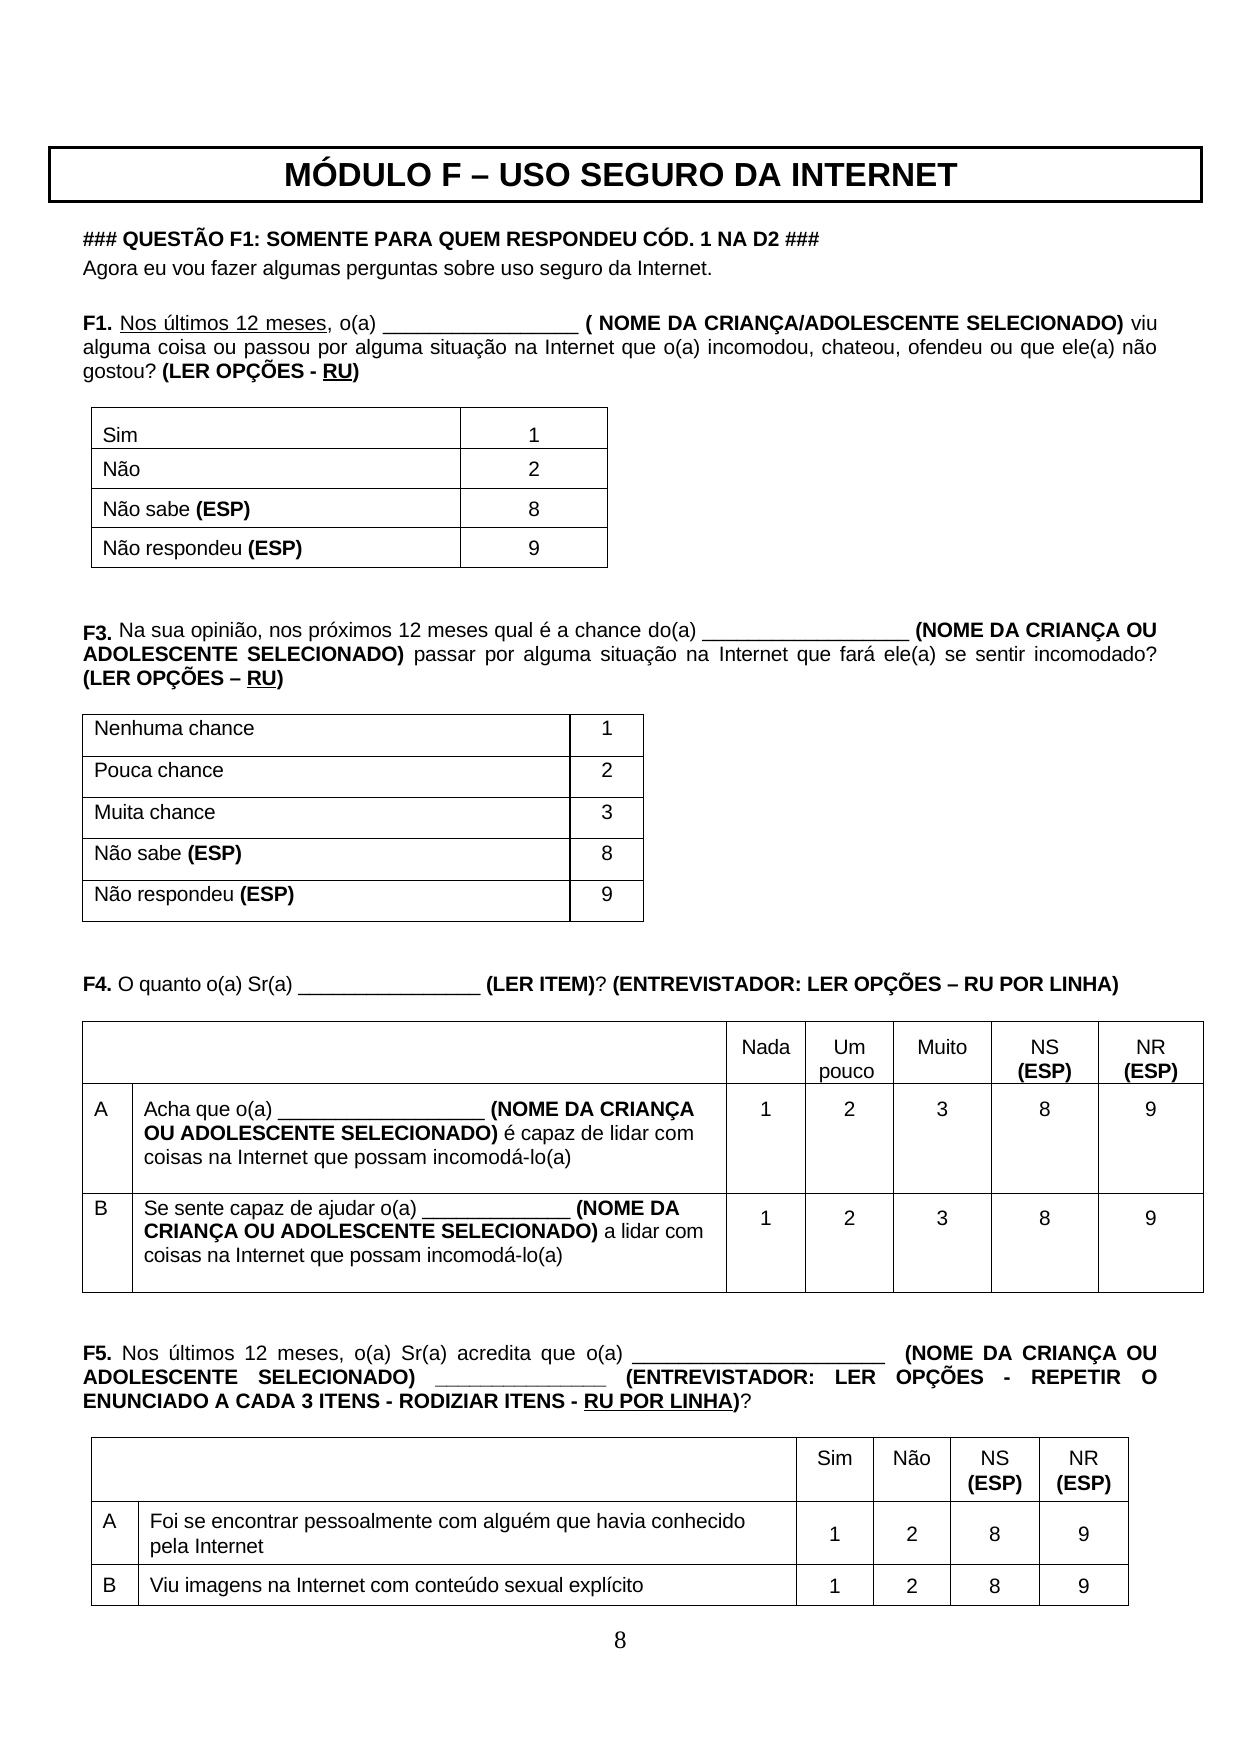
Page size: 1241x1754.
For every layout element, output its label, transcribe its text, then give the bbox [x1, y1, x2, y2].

table_cell 8 [992, 1194, 1098, 1292]
table_header MÓDULO F – USO SEGURO DA INTERNET [51, 149, 1200, 199]
table_cell B [92, 1565, 138, 1605]
table_cell Acha que o(a) __________________ (NOME DA CRIANÇA OU ADOLESCENTE SELECIONADO) é capaz de lidar com coisas na Internet que possam incomodá-lo(a) [133, 1084, 726, 1193]
text F1. Nos últimos 12 meses, o(a) _________________ ( NOME DA CRIANÇA/ADOLESCENTE SELECIONADO) viu alguma coisa ou passou por alguma situação na Internet que o(a) incomodou, chateou, ofendeu ou que ele(a) não gostou? (LER OPÇÕES - RU) [83, 311, 1157, 383]
table_cell Não respondeu (ESP) [83, 881, 569, 921]
table_cell 8 [951, 1502, 1039, 1564]
table_header NR (ESP) [1099, 1022, 1203, 1083]
table_header Muito [894, 1022, 991, 1083]
table_cell Se sente capaz de ajudar o(a) _____________ (NOME DA CRIANÇA OU ADOLESCENTE SELECIONADO) a lidar com coisas na Internet que possam incomodá-lo(a) [133, 1194, 726, 1292]
table_cell 2 [806, 1084, 893, 1193]
table_cell 2 [874, 1502, 950, 1564]
table_cell A [83, 1084, 132, 1193]
table_cell A [92, 1502, 138, 1564]
table_cell Foi se encontrar pessoalmente com alguém que havia conhecido pela Internet [139, 1502, 796, 1564]
table_cell 1 [797, 1502, 873, 1564]
table_header NS (ESP) [951, 1438, 1039, 1501]
table_header 1 [461, 408, 607, 448]
table_header Nenhuma chance [83, 715, 569, 756]
table_cell 2 [461, 449, 607, 487]
text ### QUESTÃO F1: SOMENTE PARA QUEM RESPONDEU CÓD. 1 NA D2 ### [83, 227, 1157, 251]
table_header Sim [92, 408, 460, 448]
text Agora eu vou fazer algumas perguntas sobre uso seguro da Internet. [83, 257, 1157, 281]
table_header [83, 1022, 726, 1083]
table_cell Não respondeu (ESP) [92, 528, 460, 567]
table_cell 9 [1099, 1084, 1203, 1193]
table_cell 9 [1040, 1565, 1128, 1605]
table_cell 9 [571, 881, 643, 921]
table_cell 9 [461, 528, 607, 567]
table_cell Pouca chance [83, 757, 569, 797]
table_cell 3 [571, 798, 643, 838]
table_header Um pouco [806, 1022, 893, 1083]
text F4. O quanto o(a) Sr(a) ________________ (LER ITEM)? (ENTREVISTADOR: LER OPÇÕES – RU POR LINHA) [83, 972, 1157, 996]
table_header NR (ESP) [1040, 1438, 1128, 1501]
table_cell 2 [806, 1194, 893, 1292]
table_header Nada [727, 1022, 805, 1083]
table_cell Não sabe (ESP) [83, 839, 569, 879]
table_cell Muita chance [83, 798, 569, 838]
table_cell 3 [894, 1084, 991, 1193]
table_cell 8 [461, 489, 607, 527]
table_cell 8 [992, 1084, 1098, 1193]
table_cell 8 [571, 839, 643, 879]
table_cell Não sabe (ESP) [92, 489, 460, 527]
table_header 1 [571, 715, 643, 756]
table_header Não [874, 1438, 950, 1501]
table_cell 2 [874, 1565, 950, 1605]
table_header [92, 1438, 796, 1501]
table_cell Não [92, 449, 460, 487]
table_cell Viu imagens na Internet com conteúdo sexual explícito [139, 1565, 796, 1605]
table_cell 2 [571, 757, 643, 797]
table_cell 9 [1099, 1194, 1203, 1292]
table_header NS (ESP) [992, 1022, 1098, 1083]
table_cell 1 [727, 1194, 805, 1292]
table_header Sim [797, 1438, 873, 1501]
text F5. Nos últimos 12 meses, o(a) Sr(a) acredita que o(a) ______________________ (NOME DA CRIANÇA OU ADOLESCENTE SELECIONADO) _______________ (ENTREVISTADOR: LER OPÇÕES - REPETIR O ENUNCIADO A CADA 3 ITENS - RODIZIAR ITENS - RU POR LINHA)? [83, 1341, 1157, 1413]
table_cell 8 [951, 1565, 1039, 1605]
table_cell 1 [727, 1084, 805, 1193]
text F3. Na sua opinião, nos próximos 12 meses qual é a chance do(a) __________________ (NOME DA CRIANÇA OU ADOLESCENTE SELECIONADO) passar por alguma situação na Internet que fará ele(a) se sentir incomodado? (LER OPÇÕES – RU) [83, 618, 1157, 690]
table_cell B [83, 1194, 132, 1292]
table_cell 3 [894, 1194, 991, 1292]
table_cell 1 [797, 1565, 873, 1605]
table_cell 9 [1040, 1502, 1128, 1564]
